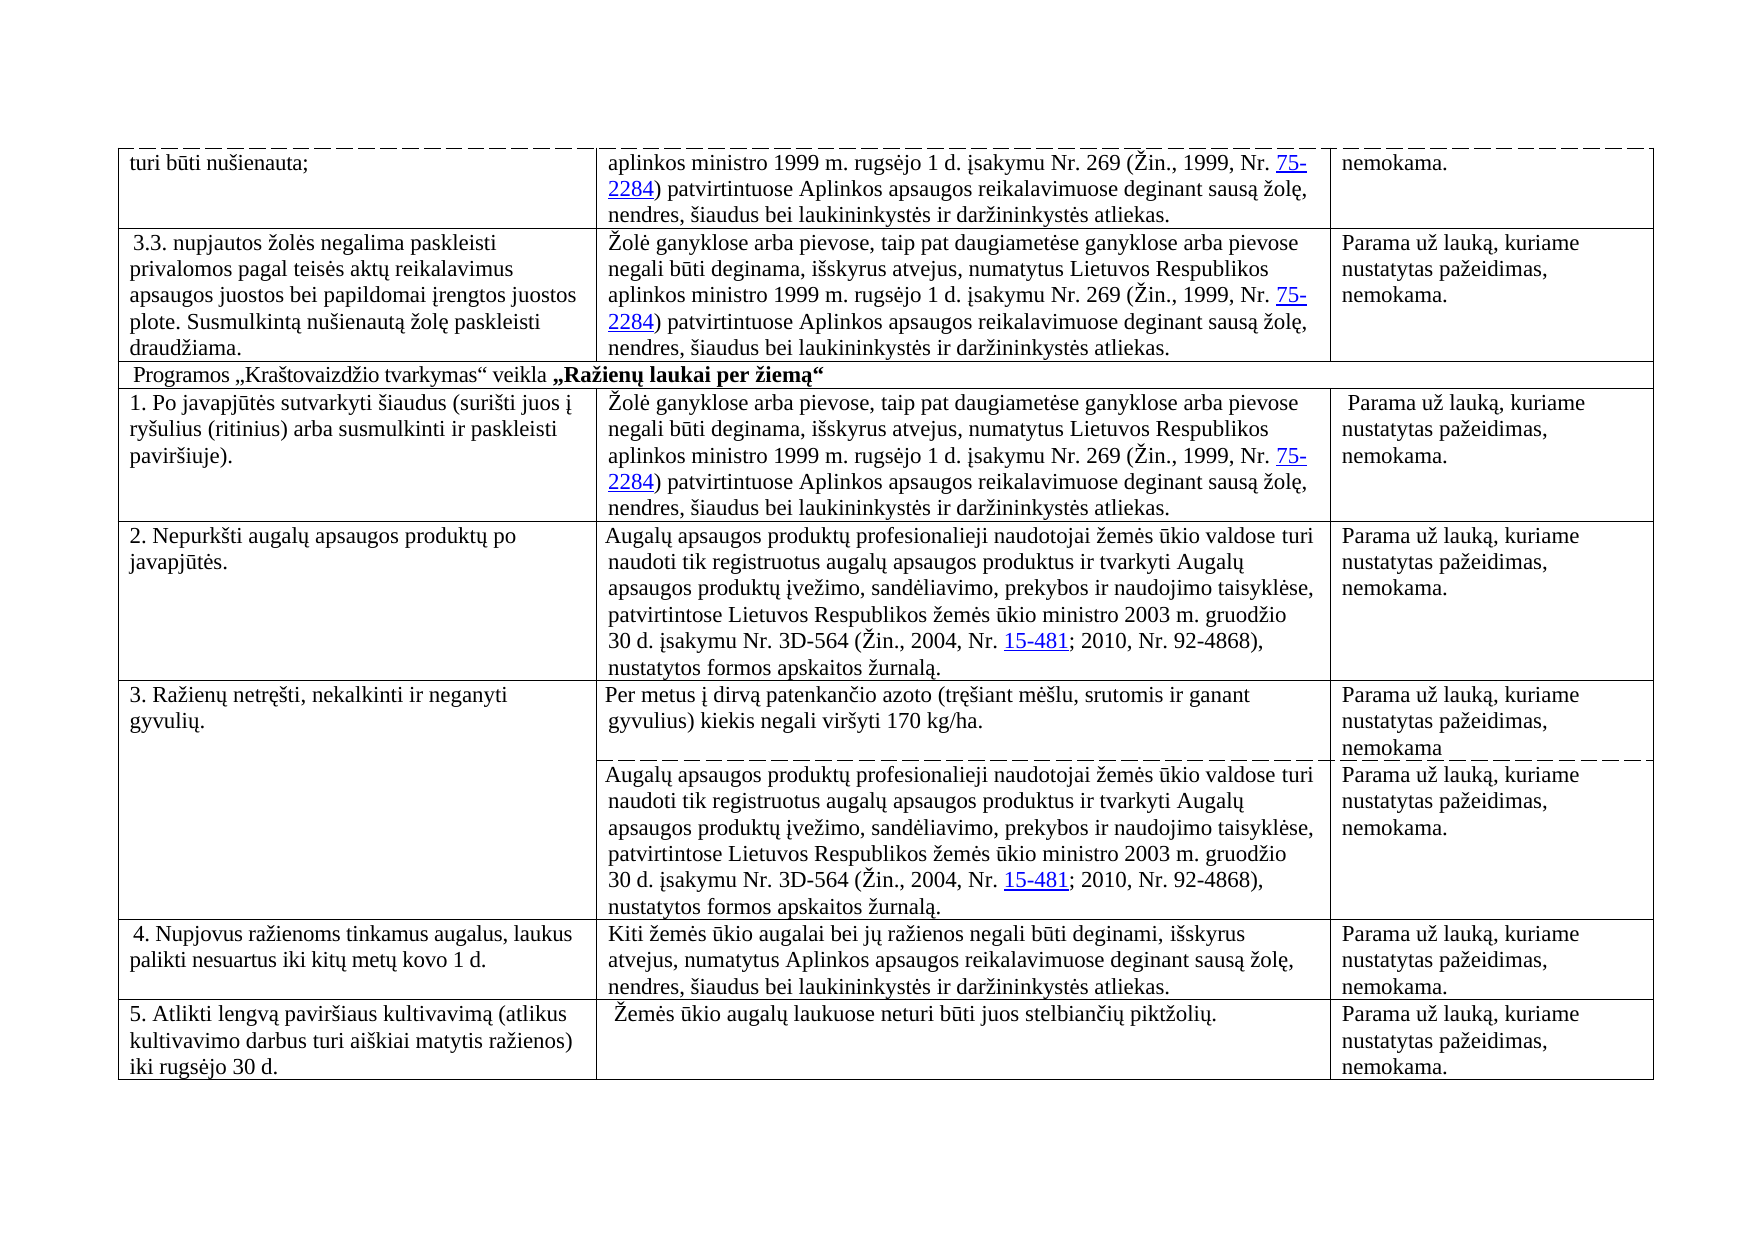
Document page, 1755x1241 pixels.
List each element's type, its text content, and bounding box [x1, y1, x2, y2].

table_cell Parama už lauką, kuriame nustatytas pažeidimas, nemokama. [1331, 920, 1653, 999]
table_cell Augalų apsaugos produktų profesionalieji naudotojai žemės ūkio valdose turi naudoti tik registruotus augalų apsaugos produktus ir tvarkyti Augalų apsaugos produktų įvežimo, sandėliavimo, prekybos ir naudojimo taisyklėse, patvirtintose Lietuvos Respublikos žemės ūkio ministro 2003 m. gruodžio 30 d. įsakymu Nr. 3D-564 (Žin., 2004, Nr. 15-481; 2010, Nr. 92-4868), nustatytos formos apskaitos žurnalą. [597, 760, 1330, 919]
table_cell Per metus į dirvą patenkančio azoto (tręšiant mėšlu, srutomis ir ganant gyvulius) kiekis negali viršyti 170 kg/ha. [597, 681, 1330, 760]
table_cell Kiti žemės ūkio augalai bei jų ražienos negali būti deginami, išskyrus atvejus, numatytus Aplinkos apsaugos reikalavimuose deginant sausą žolę, nendres, šiaudus bei laukininkystės ir daržininkystės atliekas. [597, 920, 1330, 999]
table_cell Žolė ganyklose arba pievose, taip pat daugiametėse ganyklose arba pievose negali būti deginama, išskyrus atvejus, numatytus Lietuvos Respublikos aplinkos ministro 1999 m. rugsėjo 1 d. įsakymu Nr. 269 (Žin., 1999, Nr. 75-2284) patvirtintuose Aplinkos apsaugos reikalavimuose deginant sausą žolę, nendres, šiaudus bei laukininkystės ir daržininkystės atliekas. [597, 229, 1330, 361]
table_cell Žolė ganyklose arba pievose, taip pat daugiametėse ganyklose arba pievose negali būti deginama, išskyrus atvejus, numatytus Lietuvos Respublikos aplinkos ministro 1999 m. rugsėjo 1 d. įsakymu Nr. 269 (Žin., 1999, Nr. 75-2284) patvirtintuose Aplinkos apsaugos reikalavimuose deginant sausą žolę, nendres, šiaudus bei laukininkystės ir daržininkystės atliekas. [597, 389, 1330, 521]
table_cell Programos „Kraštovaizdžio tvarkymas“ veikla „Ražienų laukai per žiemą“ [119, 362, 1653, 388]
table_cell 3. Ražienų netręšti, nekalkinti ir neganyti gyvulių. [119, 681, 596, 919]
table_cell Parama už lauką, kuriame nustatytas pažeidimas, nemokama. [1331, 760, 1653, 919]
table_cell turi būti nušienauta; [119, 148, 596, 228]
table_cell 5. Atlikti lengvą paviršiaus kultivavimą (atlikus kultivavimo darbus turi aiškiai matytis ražienos) iki rugsėjo 30 d. [119, 1000, 596, 1079]
table_cell 2. Nepurkšti augalų apsaugos produktų po javapjūtės. [119, 522, 596, 680]
table_cell 4. Nupjovus ražienoms tinkamus augalus, laukus palikti nesuartus iki kitų metų kovo 1 d. [119, 920, 596, 999]
table_cell Parama už lauką, kuriame nustatytas pažeidimas, nemokama. [1331, 229, 1653, 361]
table_cell 1. Po javapjūtės sutvarkyti šiaudus (surišti juos į ryšulius (ritinius) arba susmulkinti ir paskleisti paviršiuje). [119, 389, 596, 521]
table_cell Žemės ūkio augalų laukuose neturi būti juos stelbiančių piktžolių. [597, 1000, 1330, 1079]
table_cell Parama už lauką, kuriame nustatytas pažeidimas, nemokama. [1331, 522, 1653, 680]
table_cell 3.3. nupjautos žolės negalima paskleisti privalomos pagal teisės aktų reikalavimus apsaugos juostos bei papildomai įrengtos juostos plote. Susmulkintą nušienautą žolę paskleisti draudžiama. [119, 229, 596, 361]
table_cell aplinkos ministro 1999 m. rugsėjo 1 d. įsakymu Nr. 269 (Žin., 1999, Nr. 75-2284) patvirtintuose Aplinkos apsaugos reikalavimuose deginant sausą žolę, nendres, šiaudus bei laukininkystės ir daržininkystės atliekas. [597, 148, 1330, 228]
table_cell nemokama. [1331, 148, 1653, 228]
table_cell Parama už lauką, kuriame nustatytas pažeidimas, nemokama. [1331, 1000, 1653, 1079]
table_cell Parama už lauką, kuriame nustatytas pažeidimas, nemokama. [1331, 389, 1653, 521]
table_cell Parama už lauką, kuriame nustatytas pažeidimas, nemokama [1331, 681, 1653, 760]
table_cell Augalų apsaugos produktų profesionalieji naudotojai žemės ūkio valdose turi naudoti tik registruotus augalų apsaugos produktus ir tvarkyti Augalų apsaugos produktų įvežimo, sandėliavimo, prekybos ir naudojimo taisyklėse, patvirtintose Lietuvos Respublikos žemės ūkio ministro 2003 m. gruodžio 30 d. įsakymu Nr. 3D-564 (Žin., 2004, Nr. 15-481; 2010, Nr. 92-4868), nustatytos formos apskaitos žurnalą. [597, 522, 1330, 680]
